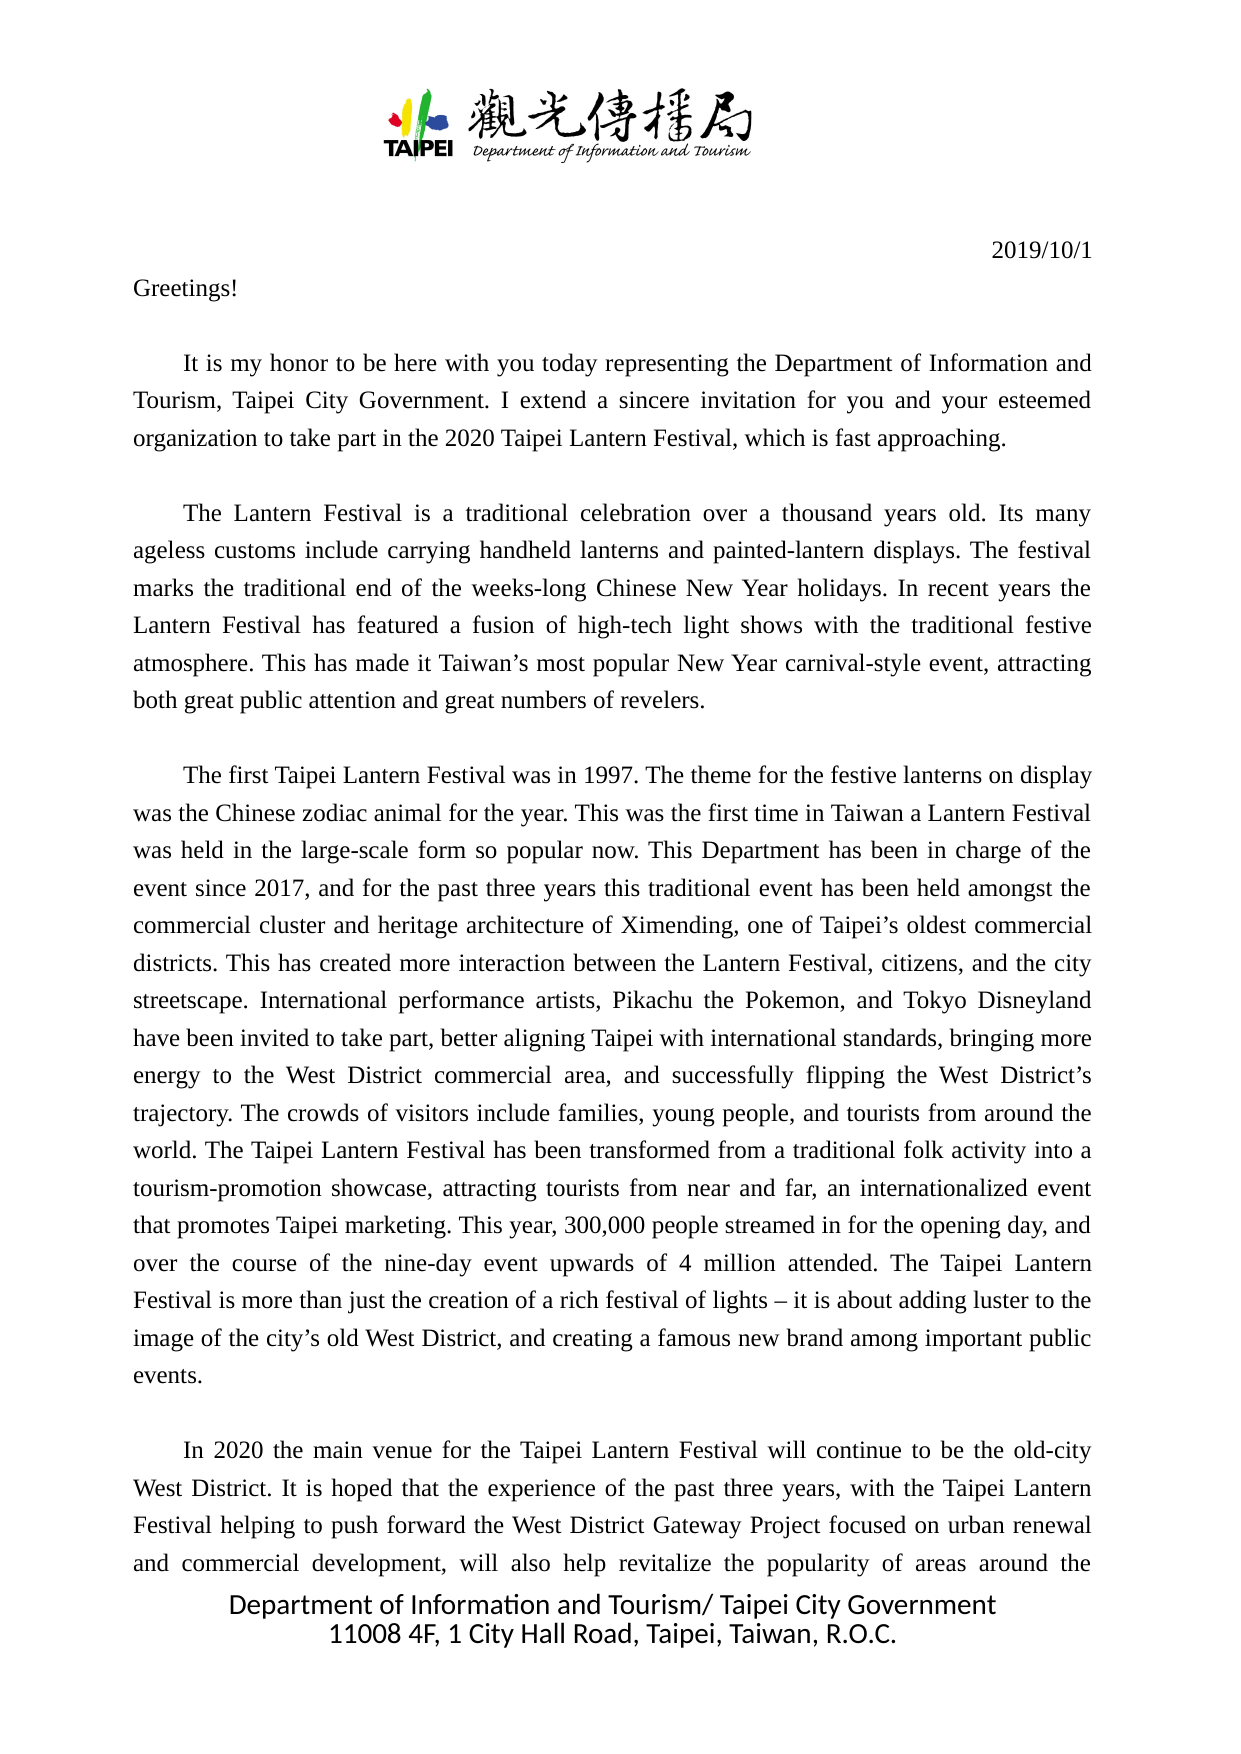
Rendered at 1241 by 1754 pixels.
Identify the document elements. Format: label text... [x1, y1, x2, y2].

text The Lantern Festival is a traditional celebration over a thousand years old. Its many ageless customs include carrying handheld lanterns and painted-lantern displays. The festival marks the traditional end of the weeks-long Chinese New Year holidays. In recent years the Lantern Festival has featured a fusion of high-tech light shows with the traditional festive atmosphere. This has made it Taiwan’s most popular New Year carnival-style event, attracting both great public attention and great numbers of revelers. [133, 494, 1093, 719]
text It is my honor to be here with you today representing the Department of Information and Tourism, Taipei City Government. I extend a sincere invitation for you and your esteemed organization to take part in the 2020 Taipei Lantern Festival, which is fast approaching. [133, 344, 1093, 457]
picture [383, 88, 752, 163]
text 2019/10/1 [133, 232, 1093, 269]
text In 2020 the main venue for the Taipei Lantern Festival will continue to be the old-city West District. It is hoped that the experience of the past three years, with the Taipei Lantern Festival helping to push forward the West District Gateway Project focused on urban renewal and commercial development, will also help revitalize the popularity of areas around the [133, 1432, 1093, 1582]
text Greetings! [133, 269, 1093, 307]
text The first Taipei Lantern Festival was in 1997. The theme for the festive lanterns on display was the Chinese zodiac animal for the year. This was the first time in Taiwan a Lantern Festival was held in the large-scale form so popular now. This Department has been in charge of the event since 2017, and for the past three years this traditional event has been held amongst the commercial cluster and heritage architecture of Ximending, one of Taipei’s oldest commercial districts. This has created more interaction between the Lantern Festival, citizens, and the city streetscape. International performance artists, Pikachu the Pokemon, and Tokyo Disneyland have been invited to take part, better aligning Taipei with international standards, bringing more energy to the West District commercial area, and successfully flipping the West District’s trajectory. The crowds of visitors include families, young people, and tourists from around the world. The Taipei Lantern Festival has been transformed from a traditional folk activity into a tourism-promotion showcase, attracting tourists from near and far, an internationalized event that promotes Taipei marketing. This year, 300,000 people streamed in for the opening day, and over the course of the nine-day event upwards of 4 million attended. The Taipei Lantern Festival is more than just the creation of a rich festival of lights – it is about adding luster to the image of the city’s old West District, and creating a famous new brand among important public events. [133, 757, 1093, 1394]
